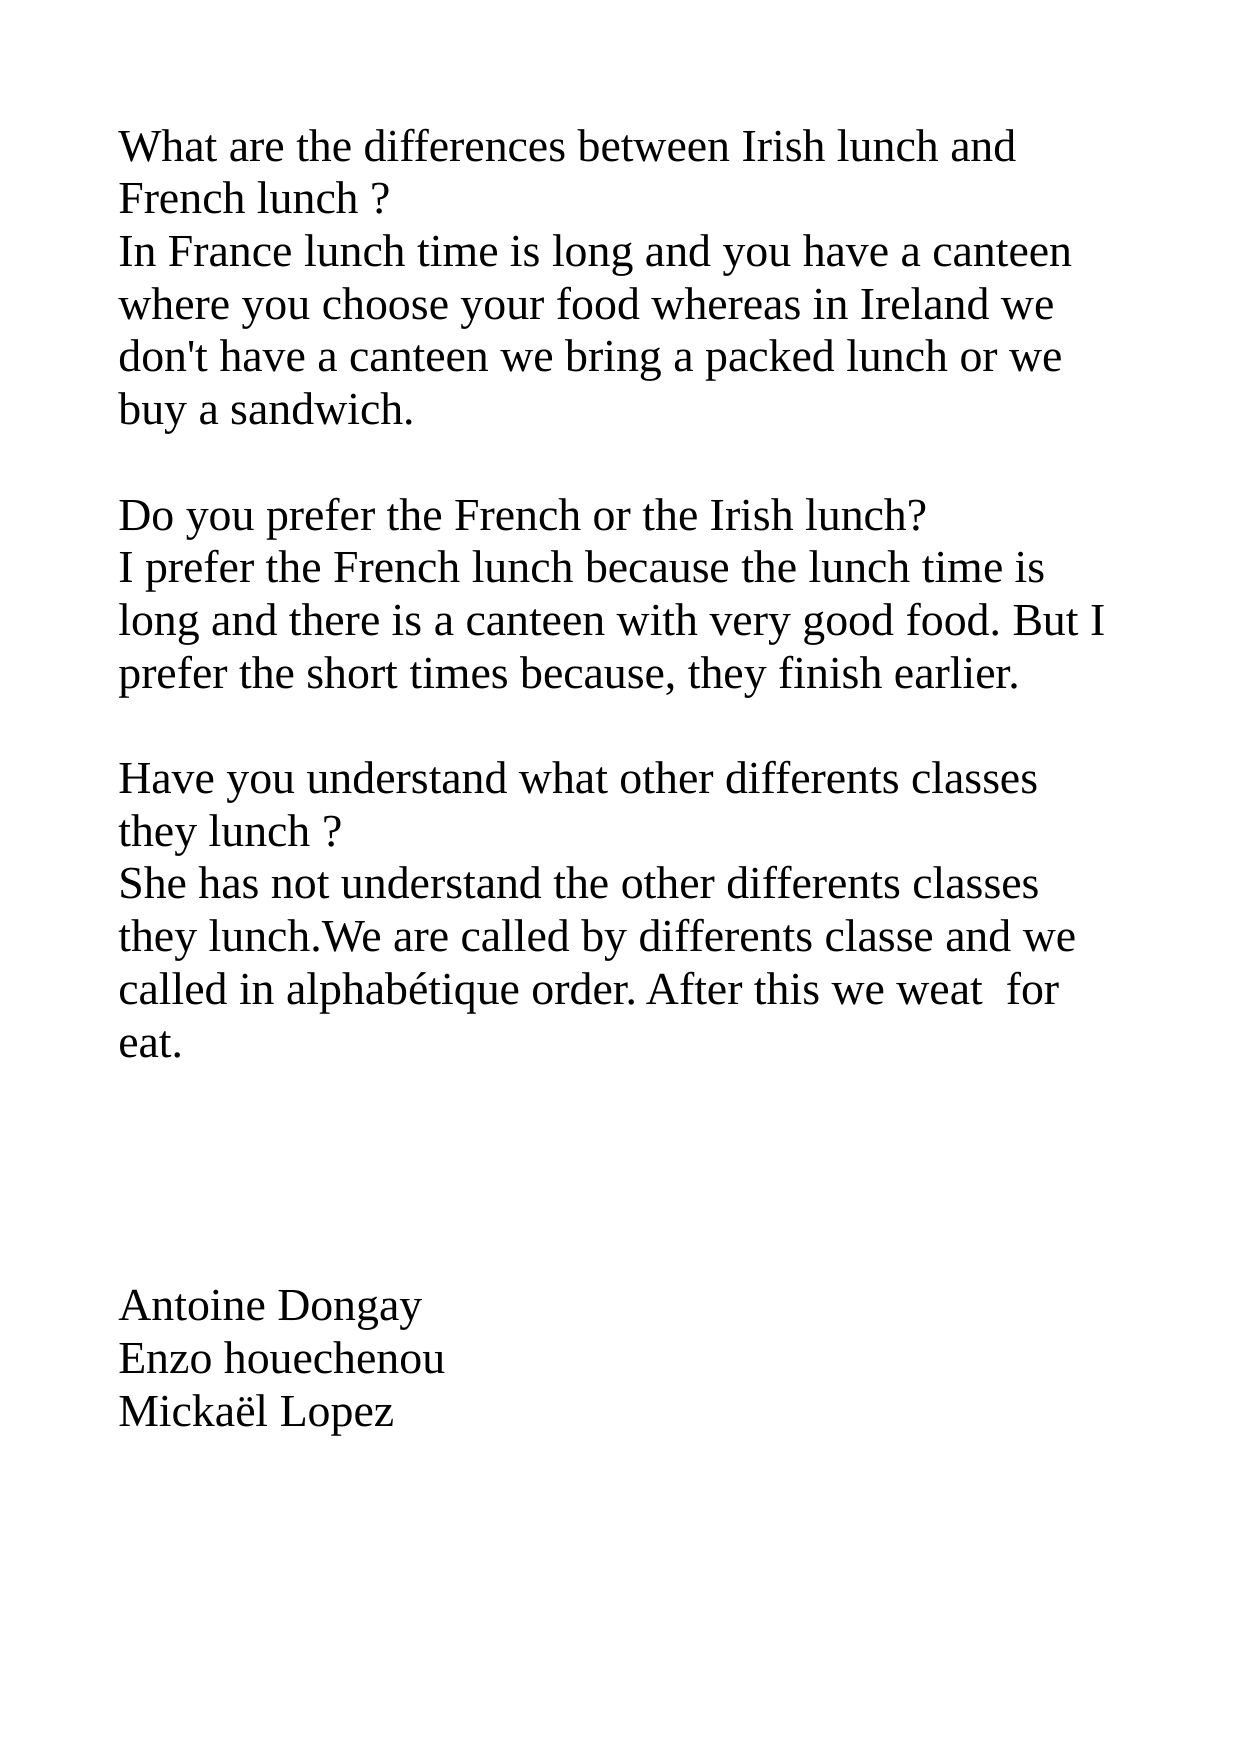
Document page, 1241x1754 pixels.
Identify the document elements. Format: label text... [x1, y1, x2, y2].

text where you choose your food whereas in Ireland we don't have a canteen we bring a packed lunch or we buy a sandwich. [118, 276, 1122, 434]
text What are the differences between Irish lunch and French lunch ? [118, 118, 1122, 223]
text She has not understand the other differents classes they lunch.We are called by differents classe and we called in alphabétique order. After this we weat for eat. [118, 856, 1122, 1067]
text Antoine Dongay [118, 1278, 1122, 1330]
text Mickaël Lopez [118, 1383, 1122, 1436]
text In France lunch time is long and you have a canteen [118, 223, 1122, 276]
text Do you prefer the French or the Irish lunch? [118, 487, 1122, 540]
text I prefer the French lunch because the lunch time is long and there is a canteen with very good food. But I prefer the short times because, they finish earlier. [118, 540, 1122, 698]
text Have you understand what other differents classes they lunch ? [118, 751, 1122, 856]
text Enzo houechenou [118, 1330, 1122, 1383]
